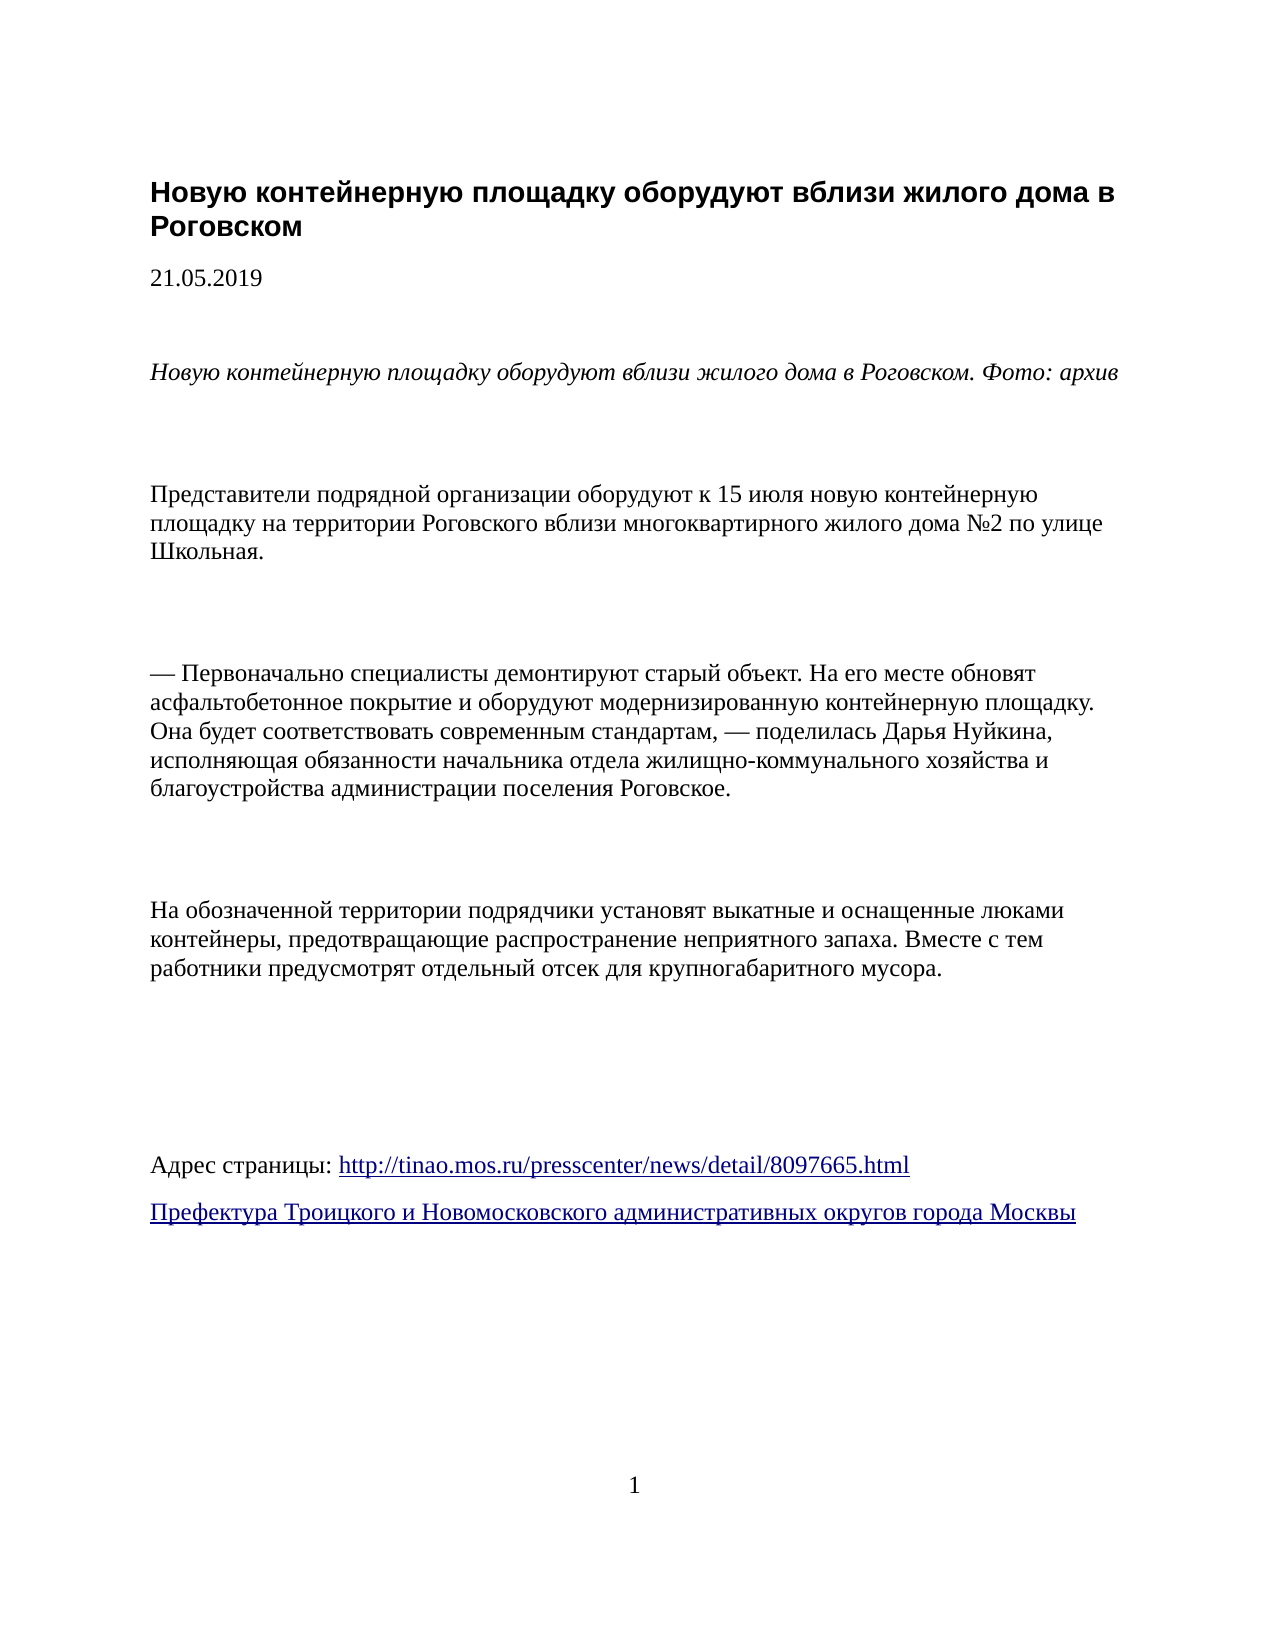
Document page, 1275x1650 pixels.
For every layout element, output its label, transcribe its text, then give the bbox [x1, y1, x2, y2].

subtitle Новую контейнерную площадку оборудуют вблизи жилого дома в Роговском [150, 175, 1125, 242]
text Адрес страницы: http://tinao.mos.ru/presscenter/news/detail/8097665.html [150, 1151, 1125, 1179]
text Префектура Троицкого и Новомосковского административных округов города Москвы [150, 1197, 1125, 1226]
text Новую контейнерную площадку оборудуют вблизи жилого дома в Роговском. Фото: архив [150, 357, 1125, 386]
text 21.05.2019 [150, 263, 1125, 292]
text — Первоначально специалисты демонтируют старый объект. На его месте обновят асфальтобетонное покрытие и оборудуют модернизированную контейнерную площадку. Она будет соответствовать современным стандартам, — поделилась Дарья Нуйкина, исполняющая обязанности начальника отдела жилищно-коммунального хозяйства и благоустройства администрации поселения Роговское. [150, 658, 1125, 802]
text Представители подрядной организации оборудуют к 15 июля новую контейнерную площадку на территории Роговского вблизи многоквартирного жилого дома №2 по улице Школьная. [150, 479, 1125, 565]
text На обозначенной территории подрядчики установят выкатные и оснащенные люками контейнеры, предотвращающие распространение неприятного запаха. Вместе с тем работники предусмотрят отдельный отсек для крупногабаритного мусора. [150, 896, 1125, 982]
